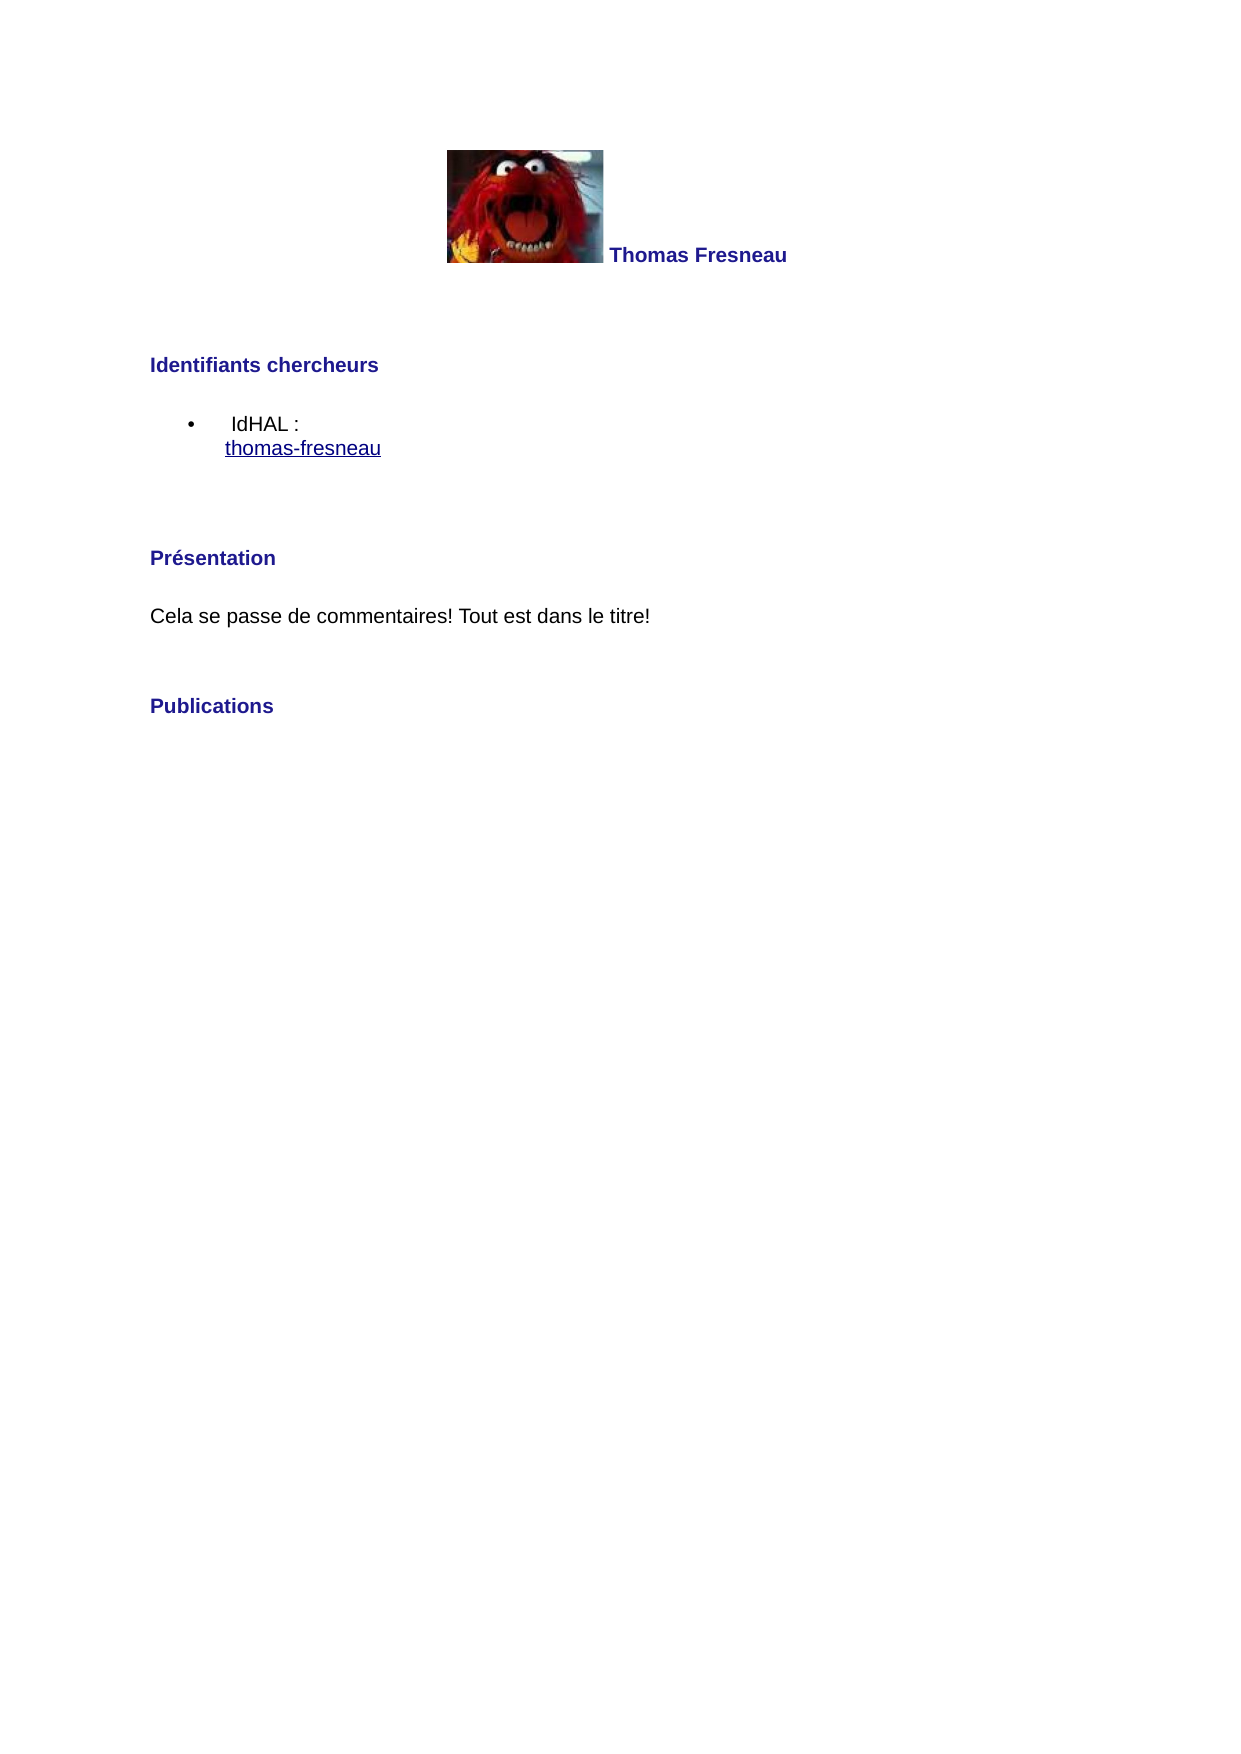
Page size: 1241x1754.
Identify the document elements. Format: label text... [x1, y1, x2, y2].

picture [447, 150, 604, 263]
subtitle Présentation [150, 546, 1090, 570]
list thomas-fresneau [187, 435, 1090, 459]
subtitle Publications [150, 694, 1090, 718]
text Cela se passe de commentaires! Tout est dans le titre! [150, 604, 1090, 628]
list IdHAL : [187, 411, 1090, 435]
subtitle Identifiants chercheurs [150, 353, 1090, 377]
subtitle Thomas Fresneau [150, 150, 1090, 267]
